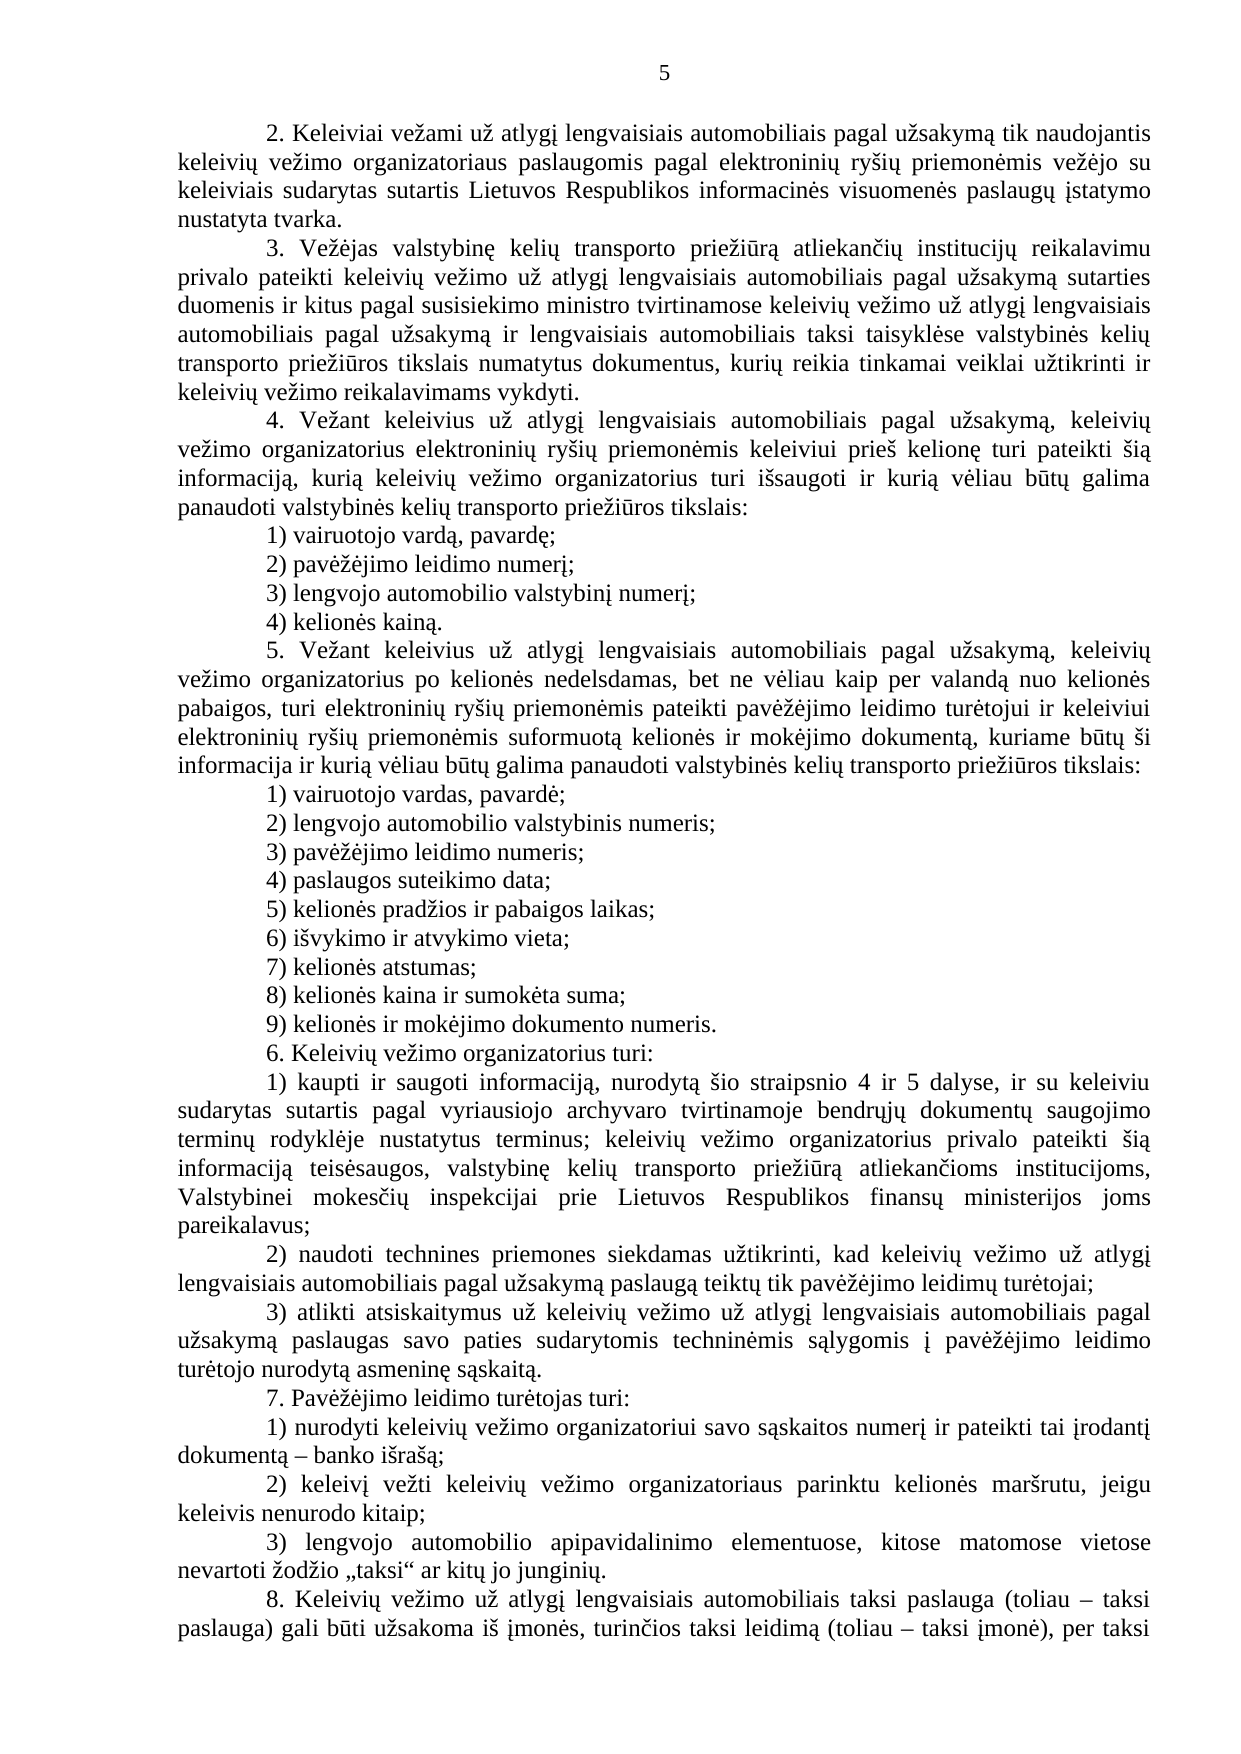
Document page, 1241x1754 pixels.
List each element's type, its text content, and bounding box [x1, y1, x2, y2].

text 2) pavėžėjimo leidimo numerį; [177, 549, 1152, 578]
text 3) lengvojo automobilio valstybinį numerį; [177, 578, 1152, 607]
text 5) kelionės pradžios ir pabaigos laikas; [177, 894, 1152, 923]
text 4) kelionės kainą. [177, 607, 1152, 636]
text 8. Keleivių vežimo už atlygį lengvaisiais automobiliais taksi paslauga (toliau – taksi paslauga) gali būti užsakoma iš įmonės, turinčios taksi leidimą (toliau – taksi įmonė), per taksi [177, 1584, 1152, 1642]
text 3) atlikti atsiskaitymus už keleivių vežimo už atlygį lengvaisiais automobiliais pagal užsakymą paslaugas savo paties sudarytomis techninėmis sąlygomis į pavėžėjimo leidimo turėtojo nurodytą asmeninę sąskaitą. [177, 1297, 1152, 1383]
text 1) vairuotojo vardą, pavardę; [177, 521, 1152, 549]
text 5. Vežant keleivius už atlygį lengvaisiais automobiliais pagal užsakymą, keleivių vežimo organizatorius po kelionės nedelsdamas, bet ne vėliau kaip per valandą nuo kelionės pabaigos, turi elektroninių ryšių priemonėmis pateikti pavėžėjimo leidimo turėtojui ir keleiviui elektroninių ryšių priemonėmis suformuotą kelionės ir mokėjimo dokumentą, kuriame būtų ši informacija ir kurią vėliau būtų galima panaudoti valstybinės kelių transporto priežiūros tikslais: [177, 636, 1152, 779]
text 4. Vežant keleivius už atlygį lengvaisiais automobiliais pagal užsakymą, keleivių vežimo organizatorius elektroninių ryšių priemonėmis keleiviui prieš kelionę turi pateikti šią informaciją, kurią keleivių vežimo organizatorius turi išsaugoti ir kurią vėliau būtų galima panaudoti valstybinės kelių transporto priežiūros tikslais: [177, 406, 1152, 521]
text 3. Vežėjas valstybinę kelių transporto priežiūrą atliekančių institucijų reikalavimu privalo pateikti keleivių vežimo už atlygį lengvaisiais automobiliais pagal užsakymą sutarties duomenis ir kitus pagal susisiekimo ministro tvirtinamose keleivių vežimo už atlygį lengvaisiais automobiliais pagal užsakymą ir lengvaisiais automobiliais taksi taisyklėse valstybinės kelių transporto priežiūros tikslais numatytus dokumentus, kurių reikia tinkamai veiklai užtikrinti ir keleivių vežimo reikalavimams vykdyti. [177, 233, 1152, 406]
text 6) išvykimo ir atvykimo vieta; [177, 923, 1152, 952]
text 2) lengvojo automobilio valstybinis numeris; [177, 808, 1152, 837]
text 7) kelionės atstumas; [177, 952, 1152, 981]
text 3) pavėžėjimo leidimo numeris; [177, 837, 1152, 866]
text 9) kelionės ir mokėjimo dokumento numeris. [177, 1009, 1152, 1038]
text 6. Keleivių vežimo organizatorius turi: [177, 1038, 1152, 1067]
text 4) paslaugos suteikimo data; [177, 866, 1152, 894]
text 2) naudoti technines priemones siekdamas užtikrinti, kad keleivių vežimo už atlygį lengvaisiais automobiliais pagal užsakymą paslaugą teiktų tik pavėžėjimo leidimų turėtojai; [177, 1239, 1152, 1297]
text 7. Pavėžėjimo leidimo turėtojas turi: [177, 1383, 1152, 1412]
text 8) kelionės kaina ir sumokėta suma; [177, 981, 1152, 1009]
text 1) kaupti ir saugoti informaciją, nurodytą šio straipsnio 4 ir 5 dalyse, ir su keleiviu sudarytas sutartis pagal vyriausiojo archyvaro tvirtinamoje bendrųjų dokumentų saugojimo terminų rodyklėje nustatytus terminus; keleivių vežimo organizatorius privalo pateikti šią informaciją teisėsaugos, valstybinę kelių transporto priežiūrą atliekančioms institucijoms, Valstybinei mokesčių inspekcijai prie Lietuvos Respublikos finansų ministerijos joms pareikalavus; [177, 1067, 1152, 1239]
text 1) nurodyti keleivių vežimo organizatoriui savo sąskaitos numerį ir pateikti tai įrodantį dokumentą – banko išrašą; [177, 1412, 1152, 1469]
text 1) vairuotojo vardas, pavardė; [177, 779, 1152, 808]
text 3) lengvojo automobilio apipavidalinimo elementuose, kitose matomose vietose nevartoti žodžio „taksi“ ar kitų jo junginių. [177, 1527, 1152, 1584]
text 2) keleivį vežti keleivių vežimo organizatoriaus parinktu kelionės maršrutu, jeigu keleivis nenurodo kitaip; [177, 1469, 1152, 1527]
text 2. Keleiviai vežami už atlygį lengvaisiais automobiliais pagal užsakymą tik naudojantis keleivių vežimo organizatoriaus paslaugomis pagal elektroninių ryšių priemonėmis vežėjo su keleiviais sudarytas sutartis Lietuvos Respublikos informacinės visuomenės paslaugų įstatymo nustatyta tvarka. [177, 118, 1152, 233]
